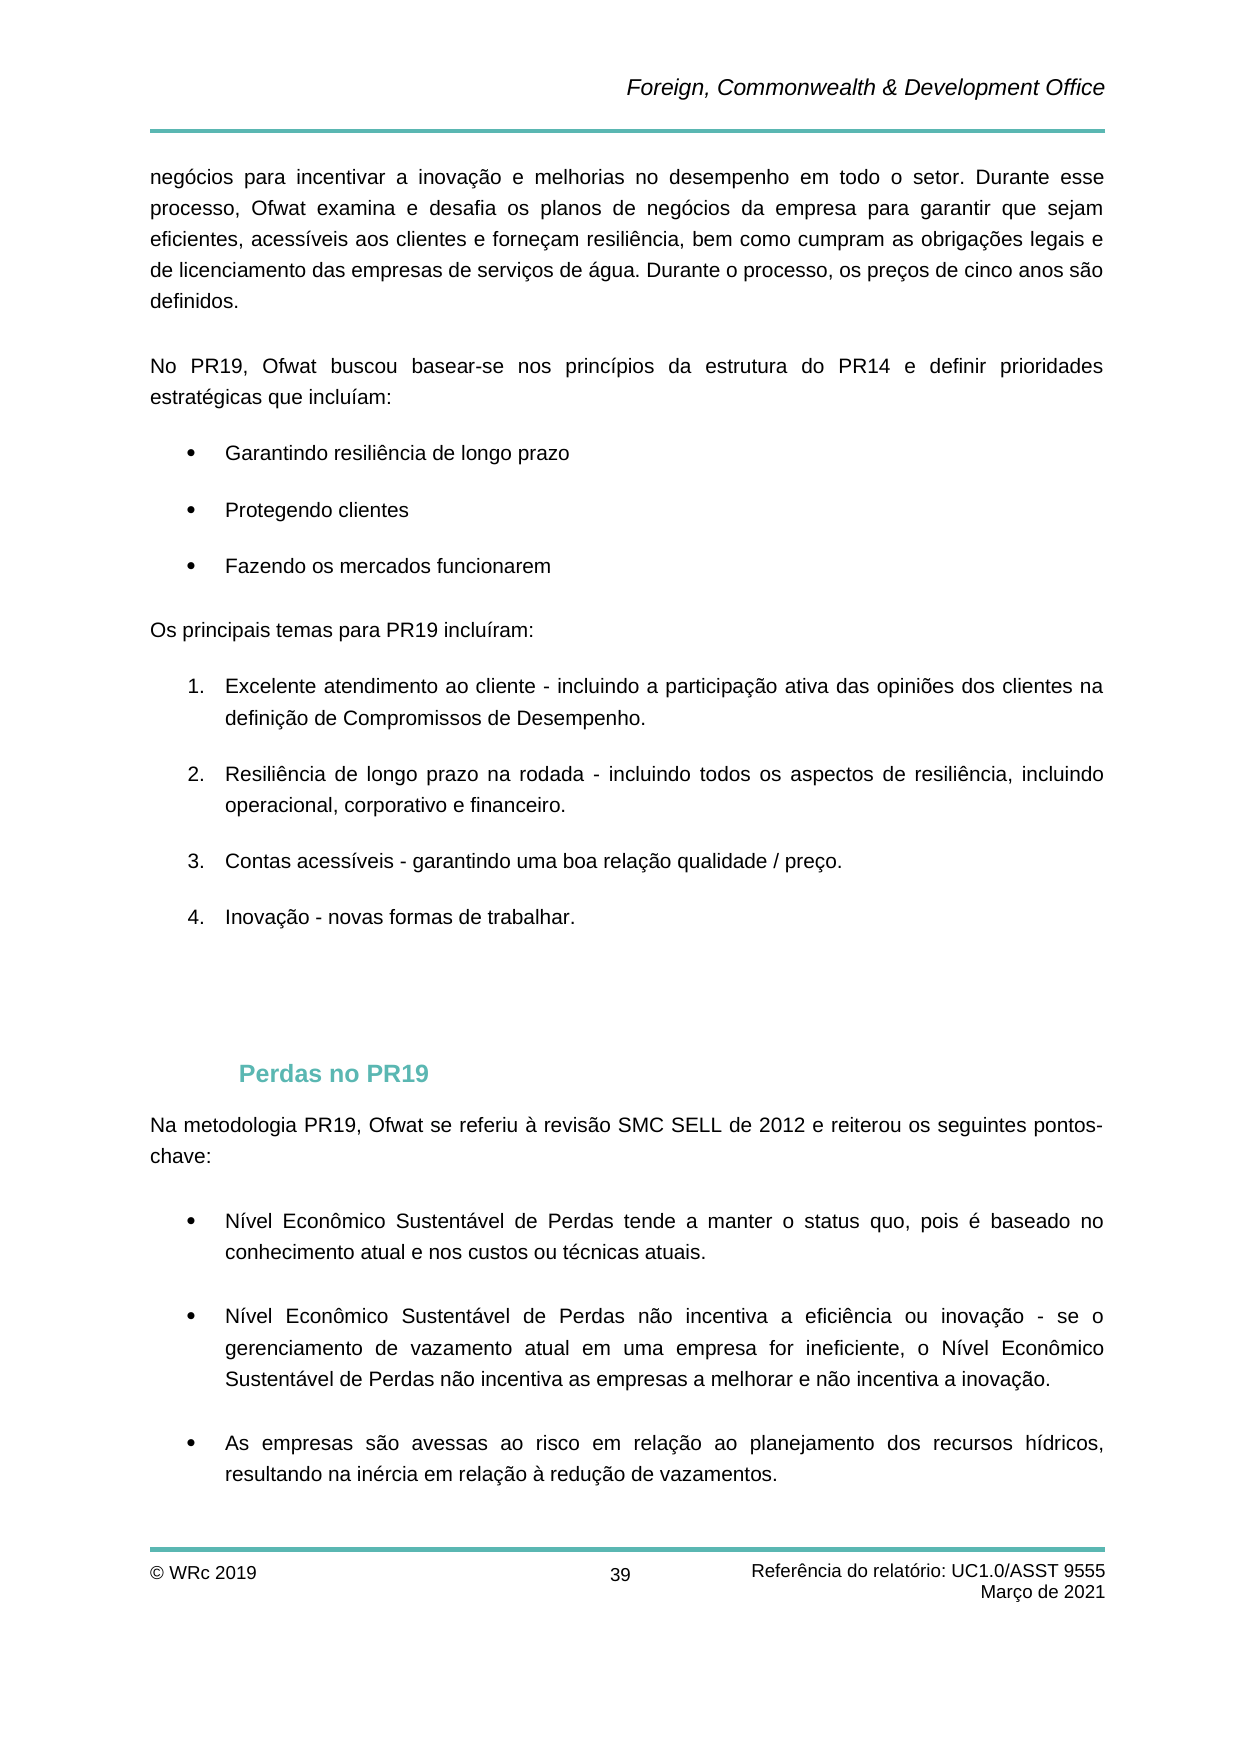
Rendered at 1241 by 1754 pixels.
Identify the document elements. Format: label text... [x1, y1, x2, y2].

text Na metodologia PR19, Ofwat se referiu à revisão SMC SELL de 2012 e reiterou os seguintes pontos-chave: [150, 1113, 1105, 1168]
text negócios para incentivar a inovação e melhorias no desempenho em todo o setor. Durante esse processo, Ofwat examina e desafia os planos de negócios da empresa para garantir que sejam eficientes, acessíveis aos clientes e forneçam resiliência, bem como cumpram as obrigações legais e de licenciamento das empresas de serviços de água. Durante o processo, os preços de cinco anos são definidos. [150, 165, 1105, 313]
list Protegendo clientes [187, 497, 1105, 521]
list Inovação - novas formas de trabalhar. [187, 905, 1105, 929]
text Os principais temas para PR19 incluíram: [150, 618, 1105, 642]
list Nível Econômico Sustentável de Perdas tende a manter o status quo, pois é baseado no conhecimento atual e nos custos ou técnicas atuais. [187, 1208, 1105, 1264]
list Contas acessíveis - garantindo uma boa relação qualidade / preço. [187, 849, 1105, 873]
list Nível Econômico Sustentável de Perdas não incentiva a eficiência ou inovação - se o gerenciamento de vazamento atual em uma empresa for ineficiente, o Nível Econômico Sustentável de Perdas não incentiva as empresas a melhorar e não incentiva a inovação. [187, 1304, 1105, 1391]
text No PR19, Ofwat buscou basear-se nos princípios da estrutura do PR14 e definir prioridades estratégicas que incluíam: [150, 354, 1105, 409]
subtitle Perdas no PR19 [239, 1059, 1105, 1088]
list Excelente atendimento ao cliente - incluindo a participação ativa das opiniões dos clientes na definição de Compromissos de Desempenho. [187, 674, 1105, 729]
list Garantindo resiliência de longo prazo [187, 441, 1105, 465]
list As empresas são avessas ao risco em relação ao planejamento dos recursos hídricos, resultando na inércia em relação à redução de vazamentos. [187, 1431, 1105, 1486]
list Resiliência de longo prazo na rodada - incluindo todos os aspectos de resiliência, incluindo operacional, corporativo e financeiro. [187, 762, 1105, 817]
list Fazendo os mercados funcionarem [187, 554, 1105, 578]
